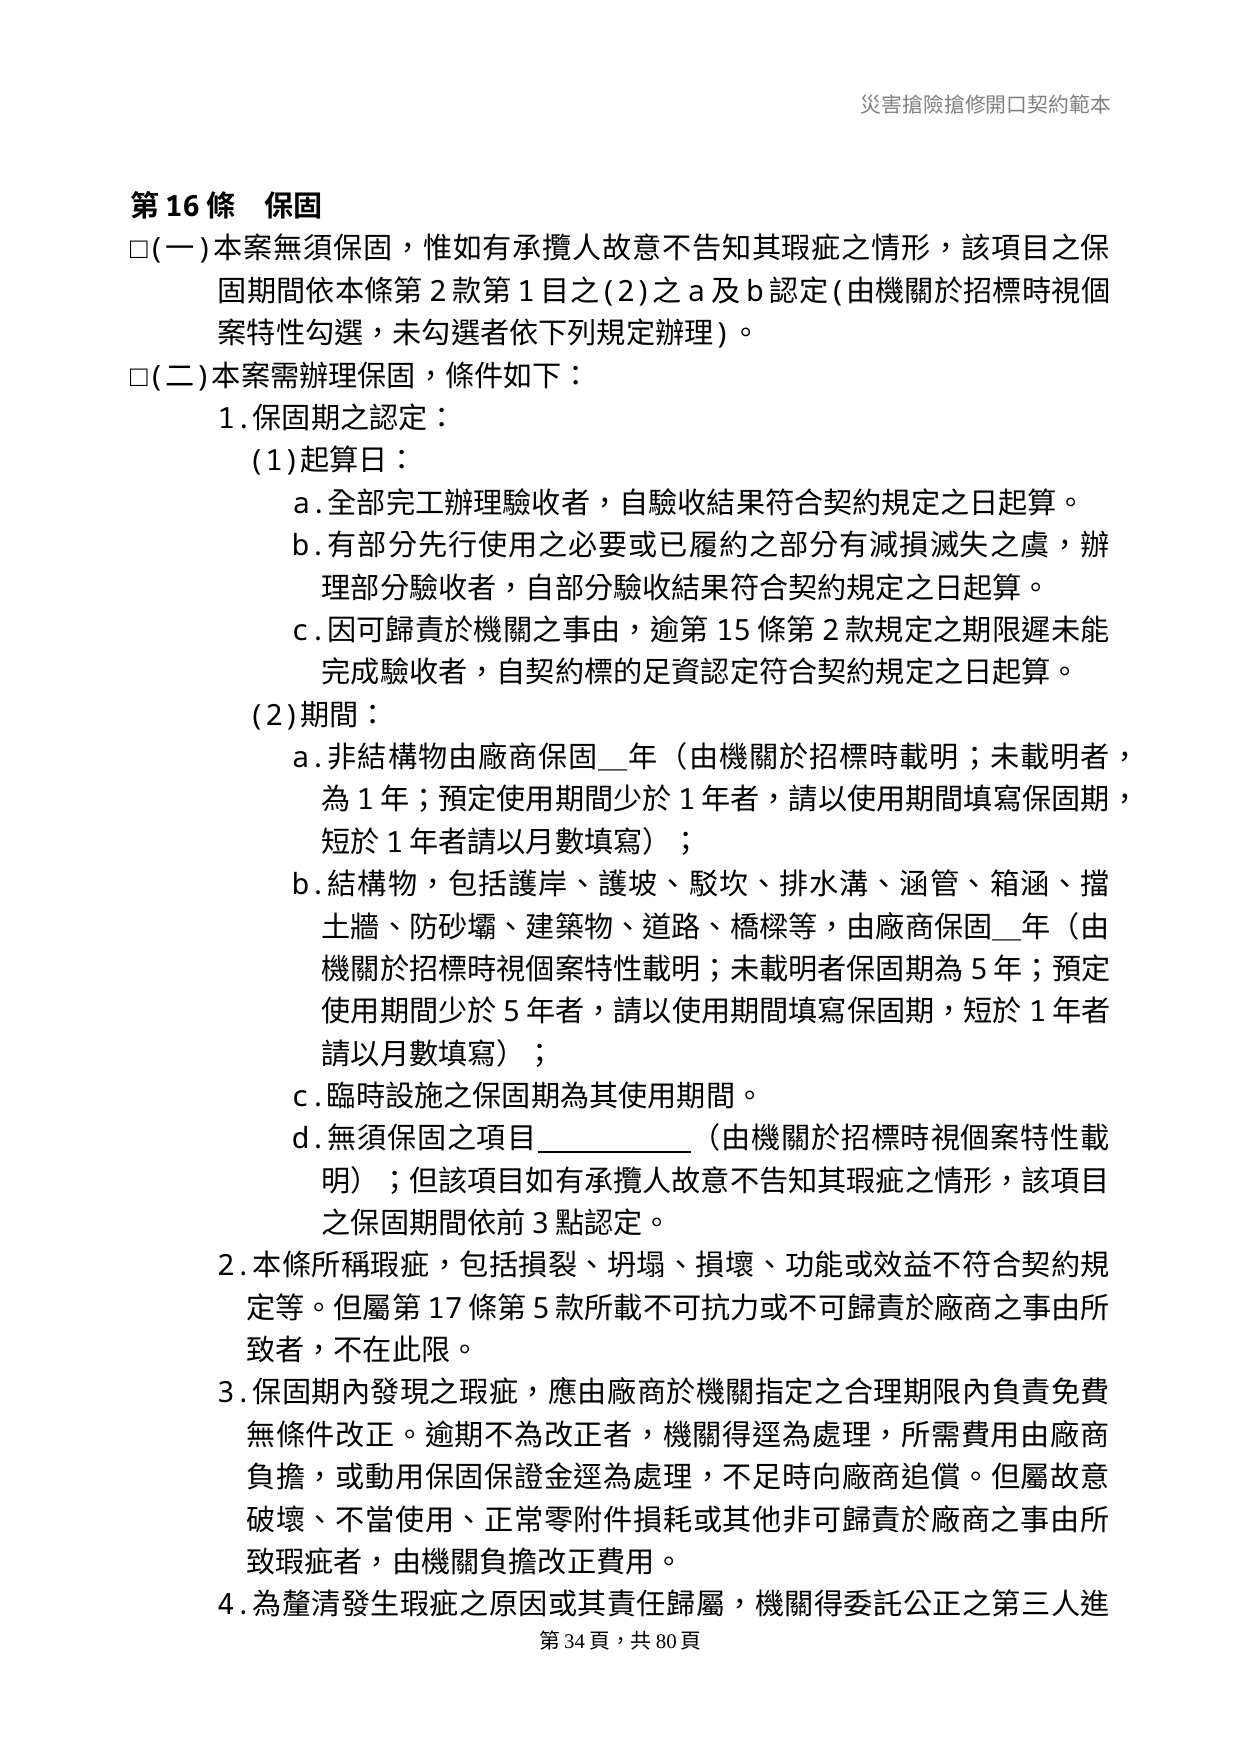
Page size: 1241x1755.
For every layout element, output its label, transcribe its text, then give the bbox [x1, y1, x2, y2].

text 2.本條所稱瑕疵，包括損裂、坍塌、損壞、功能或效益不符合契約規定等。但屬第17條第5款所載不可抗力或不可歸責於廠商之事由所致者，不在此限。 [217, 1242, 1110, 1369]
text (1)起算日： [248, 437, 1110, 479]
text a.全部完工辦理驗收者，自驗收結果符合契約規定之日起算。 [292, 479, 1110, 522]
text (2)期間： [248, 691, 1110, 733]
text 3.保固期內發現之瑕疵，應由廠商於機關指定之合理期限內負責免費無條件改正。逾期不為改正者，機關得逕為處理，所需費用由廠商負擔，或動用保固保證金逕為處理，不足時向廠商追償。但屬故意破壞、不當使用、正常零附件損耗或其他非可歸責於廠商之事由所致瑕疵者，由機關負擔改正費用。 [217, 1369, 1110, 1581]
text b.有部分先行使用之必要或已履約之部分有減損滅失之虞，辦理部分驗收者，自部分驗收結果符合契約規定之日起算。 [292, 522, 1110, 606]
text 第16條 保固 [130, 183, 1110, 225]
text 4.為釐清發生瑕疵之原因或其責任歸屬，機關得委託公正之第三人進 [217, 1581, 1110, 1623]
text a.非結構物由廠商保固＿年（由機關於招標時載明；未載明者，為1年；預定使用期間少於1年者，請以使用期間填寫保固期，短於1年者請以月數填寫）； [292, 733, 1110, 861]
text d.無須保固之項目 （由機關於招標時視個案特性載明）；但該項目如有承攬人故意不告知其瑕疵之情形，該項目之保固期間依前3點認定。 [292, 1115, 1110, 1242]
text □(二)本案需辦理保固，條件如下： [130, 352, 1110, 394]
text 1.保固期之認定： [130, 394, 1110, 437]
text c.因可歸責於機關之事由，逾第15條第2款規定之期限遲未能完成驗收者，自契約標的足資認定符合契約規定之日起算。 [292, 606, 1110, 691]
text □(一)本案無須保固，惟如有承攬人故意不告知其瑕疵之情形，該項目之保固期間依本條第2款第1目之(2)之a及b認定(由機關於招標時視個案特性勾選，未勾選者依下列規定辦理)。 [130, 225, 1110, 352]
text b.結構物，包括護岸、護坡、駁坎、排水溝、涵管、箱涵、擋土牆、防砂壩、建築物、道路、橋樑等，由廠商保固＿年（由機關於招標時視個案特性載明；未載明者保固期為5年；預定使用期間少於5年者，請以使用期間填寫保固期，短於1年者請以月數填寫）； [292, 861, 1110, 1072]
text c.臨時設施之保固期為其使用期間。 [292, 1072, 1110, 1115]
